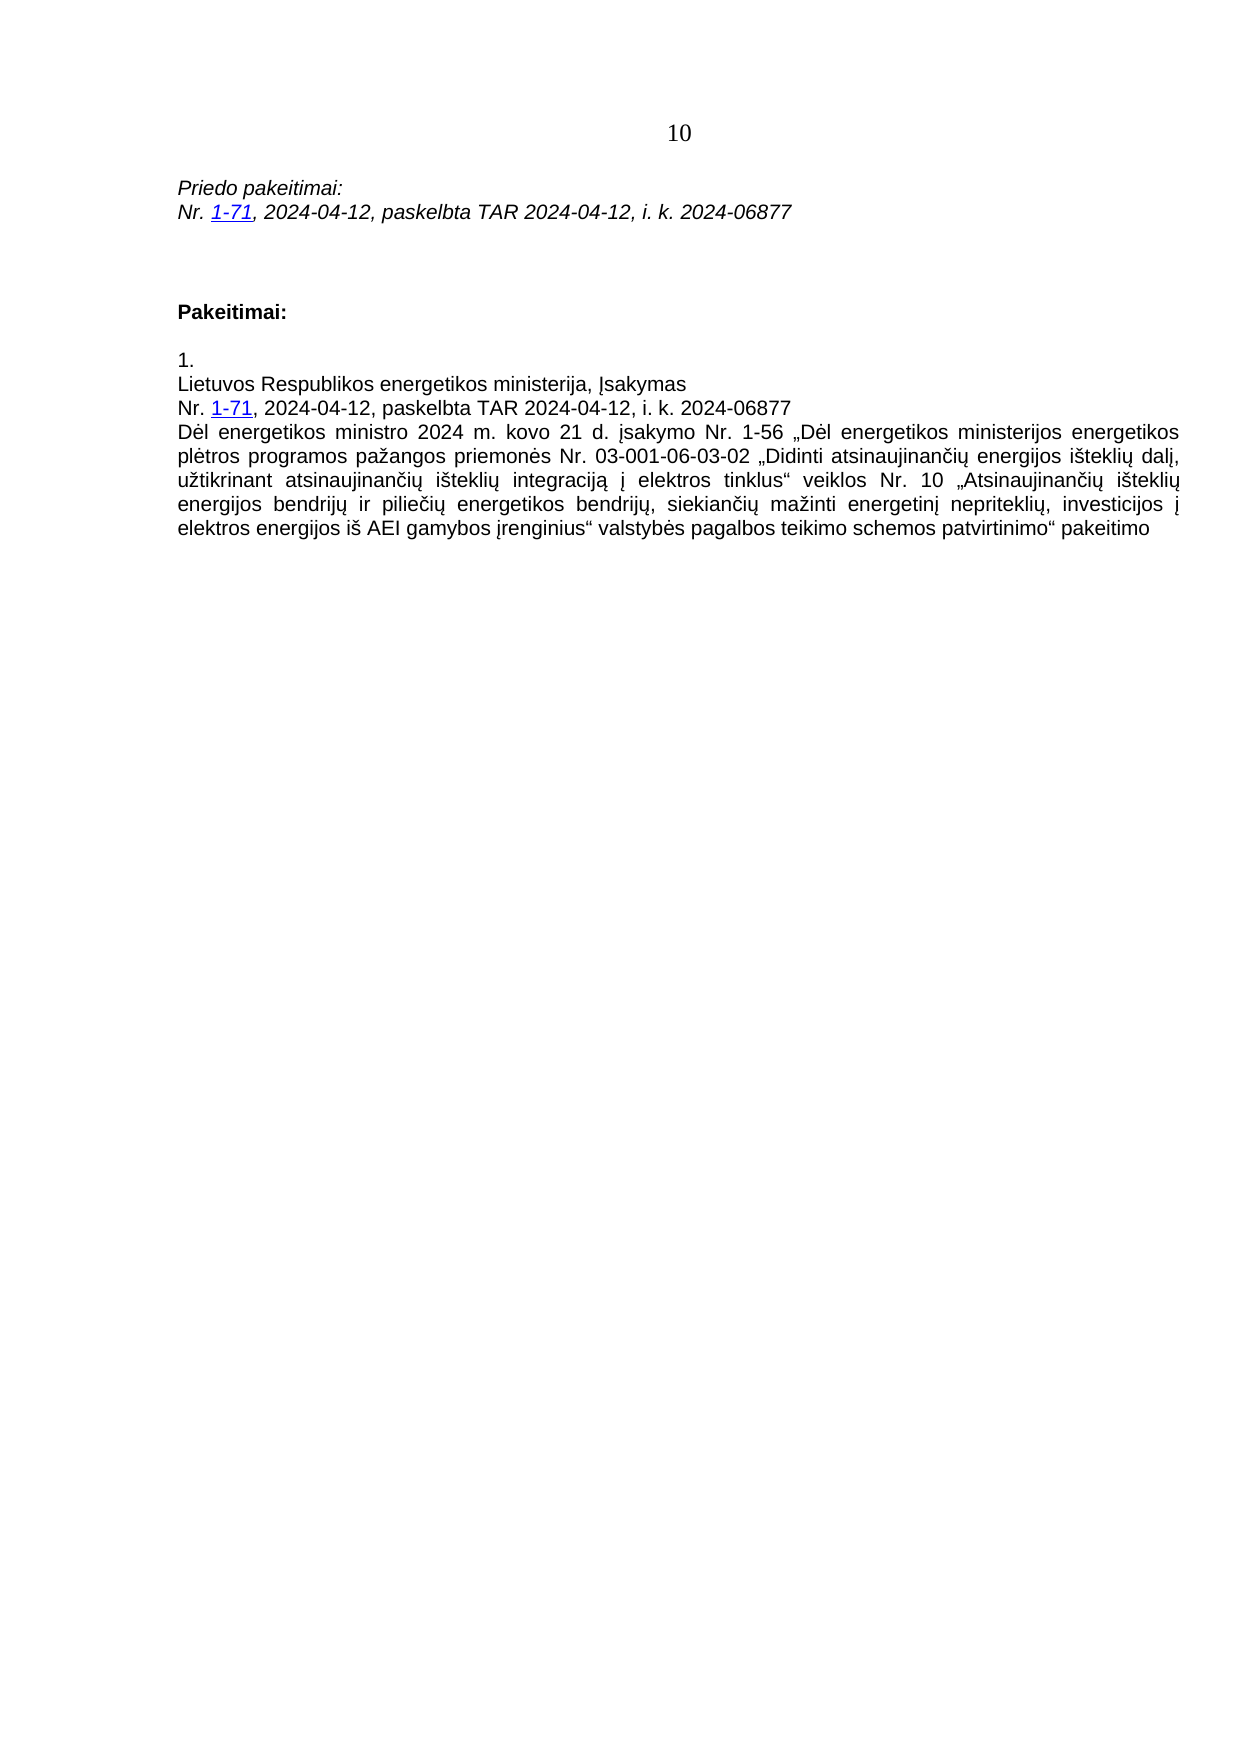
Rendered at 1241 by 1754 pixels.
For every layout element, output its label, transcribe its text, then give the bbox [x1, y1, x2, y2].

text Lietuvos Respublikos energetikos ministerija, Įsakymas [177, 372, 1181, 396]
text Nr. 1-71, 2024-04-12, paskelbta TAR 2024-04-12, i. k. 2024-06877 [177, 199, 1181, 223]
text 1. [177, 348, 1181, 372]
text Pakeitimai: [177, 300, 1181, 324]
text Nr. 1-71, 2024-04-12, paskelbta TAR 2024-04-12, i. k. 2024-06877 [177, 396, 1181, 420]
text Priedo pakeitimai: [177, 176, 1181, 199]
text Dėl energetikos ministro 2024 m. kovo 21 d. įsakymo Nr. 1-56 „Dėl energetikos ministerijos energetikos plėtros programos pažangos priemonės Nr. 03-001-06-03-02 „Didinti atsinaujinančių energijos išteklių dalį, užtikrinant atsinaujinančių išteklių integraciją į elektros tinklus“ veiklos Nr. 10 „Atsinaujinančių išteklių energijos bendrijų ir piliečių energetikos bendrijų, siekiančių mažinti energetinį nepriteklių, investicijos į elektros energijos iš AEI gamybos įrenginius“ valstybės pagalbos teikimo schemos patvirtinimo“ pakeitimo [177, 420, 1181, 540]
